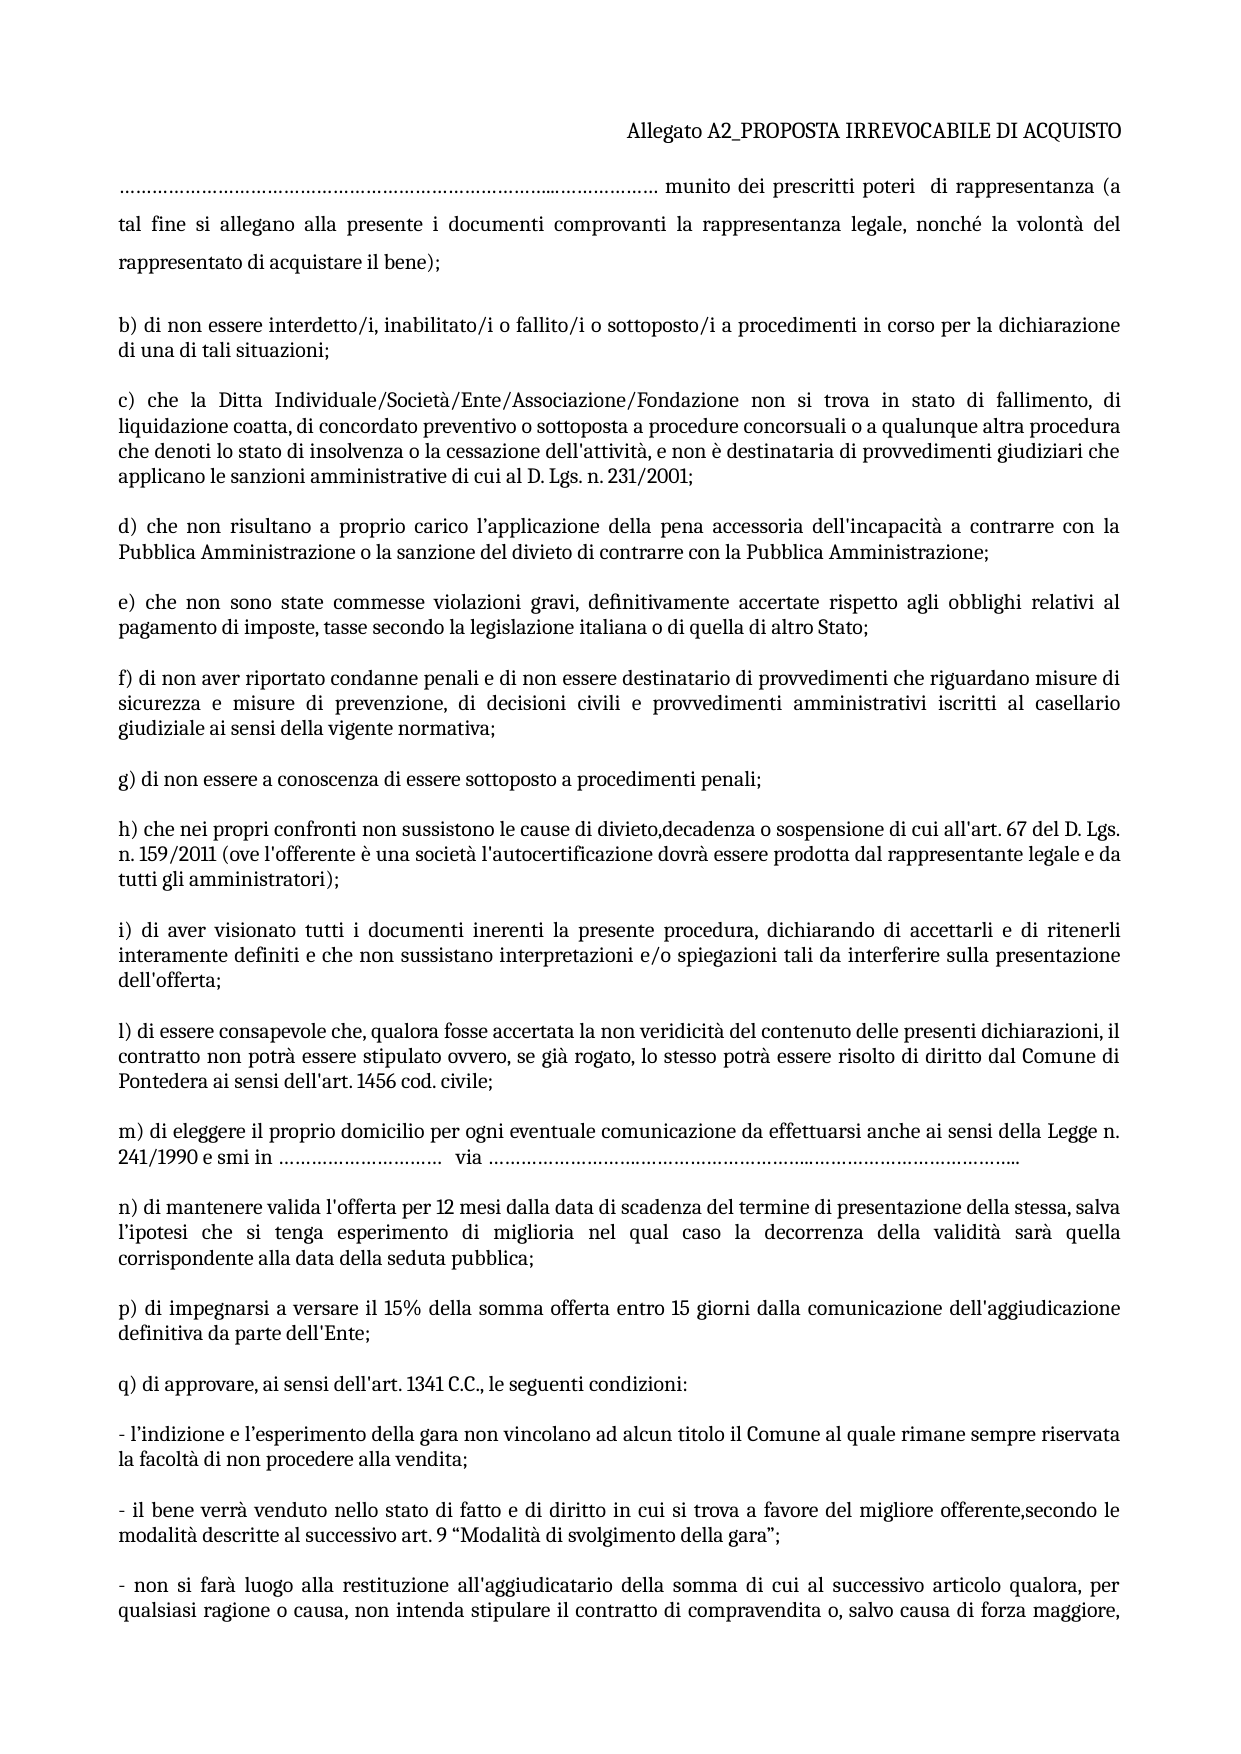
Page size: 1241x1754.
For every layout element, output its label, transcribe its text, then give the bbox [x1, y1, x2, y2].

text q) di approvare, ai sensi dell'art. 1341 C.C., le seguenti condizioni: [118, 1371, 1122, 1397]
text - il bene verrà venduto nello stato di fatto e di diritto in cui si trova a favore del migliore offerente,secondo le modalità descritte al successivo art. 9 “Modalità di svolgimento della gara”; [118, 1497, 1122, 1548]
text ……………………………………………………………………...……………… munito dei prescritti poteri di rappresentanza (a tal fine si allegano alla presente i documenti comprovanti la rappresentanza legale, nonché la volontà del rappresentato di acquistare il bene); [118, 174, 1122, 275]
text b) di non essere interdetto/i, inabilitato/i o fallito/i o sottoposto/i a procedimenti in corso per la dichiarazione di una di tali situazioni; [118, 313, 1122, 363]
text e) che non sono state commesse violazioni gravi, deﬁnitivamente accertate rispetto agli obblighi relativi al pagamento di imposte, tasse secondo la legislazione italiana o di quella di altro Stato; [118, 590, 1122, 640]
text m) di eleggere il proprio domicilio per ogni eventuale comunicazione da effettuarsi anche ai sensi della Legge n. 241/1990 e smi in ………………………… via ……………………….…………………………..……………………………….. [118, 1119, 1122, 1170]
text - non si farà luogo alla restituzione all'aggiudicatario della somma di cui al successivo articolo qualora, per qualsiasi ragione o causa, non intenda stipulare il contratto di compravendita o, salvo causa di forza maggiore, [118, 1573, 1122, 1623]
text f) di non aver riportato condanne penali e di non essere destinatario di provvedimenti che riguardano misure di sicurezza e misure di prevenzione, di decisioni civili e provvedimenti amministrativi iscritti al casellario giudiziale ai sensi della vigente normativa; [118, 666, 1122, 741]
text p) di impegnarsi a versare il 15% della somma offerta entro 15 giorni dalla comunicazione dell'aggiudicazione definitiva da parte dell'Ente; [118, 1296, 1122, 1346]
text n) di mantenere valida l'offerta per 12 mesi dalla data di scadenza del termine di presentazione della stessa, salva l’ipotesi che si tenga esperimento di miglioria nel qual caso la decorrenza della validità sarà quella corrispondente alla data della seduta pubblica; [118, 1195, 1122, 1271]
text l) di essere consapevole che, qualora fosse accertata la non veridicità del contenuto delle presenti dichiarazioni, il contratto non potrà essere stipulato ovvero, se già rogato, lo stesso potrà essere risolto di diritto dal Comune di Pontedera ai sensi dell'art. 1456 cod. civile; [118, 1018, 1122, 1094]
text g) di non essere a conoscenza di essere sottoposto a procedimenti penali; [118, 766, 1122, 792]
text h) che nei propri confronti non sussistono le cause di divieto,decadenza o sospensione di cui all'art. 67 del D. Lgs. n. 159/2011 (ove l'offerente è una società l'autocertificazione dovrà essere prodotta dal rappresentante legale e da tutti gli amministratori); [118, 817, 1122, 892]
text c) che la Ditta Individuale/Società/Ente/Associazione/Fondazione non si trova in stato di fallimento, di liquidazione coatta, di concordato preventivo o sottoposta a procedure concorsuali o a qualunque altra procedura che denoti lo stato di insolvenza o la cessazione dell'attività, e non è destinataria di provvedimenti giudiziari che applicano le sanzioni amministrative di cui al D. Lgs. n. 231/2001; [118, 388, 1122, 489]
text d) che non risultano a proprio carico l’applicazione della pena accessoria dell'incapacità a contrarre con la Pubblica Amministrazione o la sanzione del divieto di contrarre con la Pubblica Amministrazione; [118, 514, 1122, 565]
text i) di aver visionato tutti i documenti inerenti la presente procedura, dichiarando di accettarli e di ritenerli interamente definiti e che non sussistano interpretazioni e/o spiegazioni tali da interferire sulla presentazione dell'offerta; [118, 918, 1122, 993]
text - l’indizione e l’esperimento della gara non vincolano ad alcun titolo il Comune al quale rimane sempre riservata la facoltà di non procedere alla vendita; [118, 1422, 1122, 1472]
